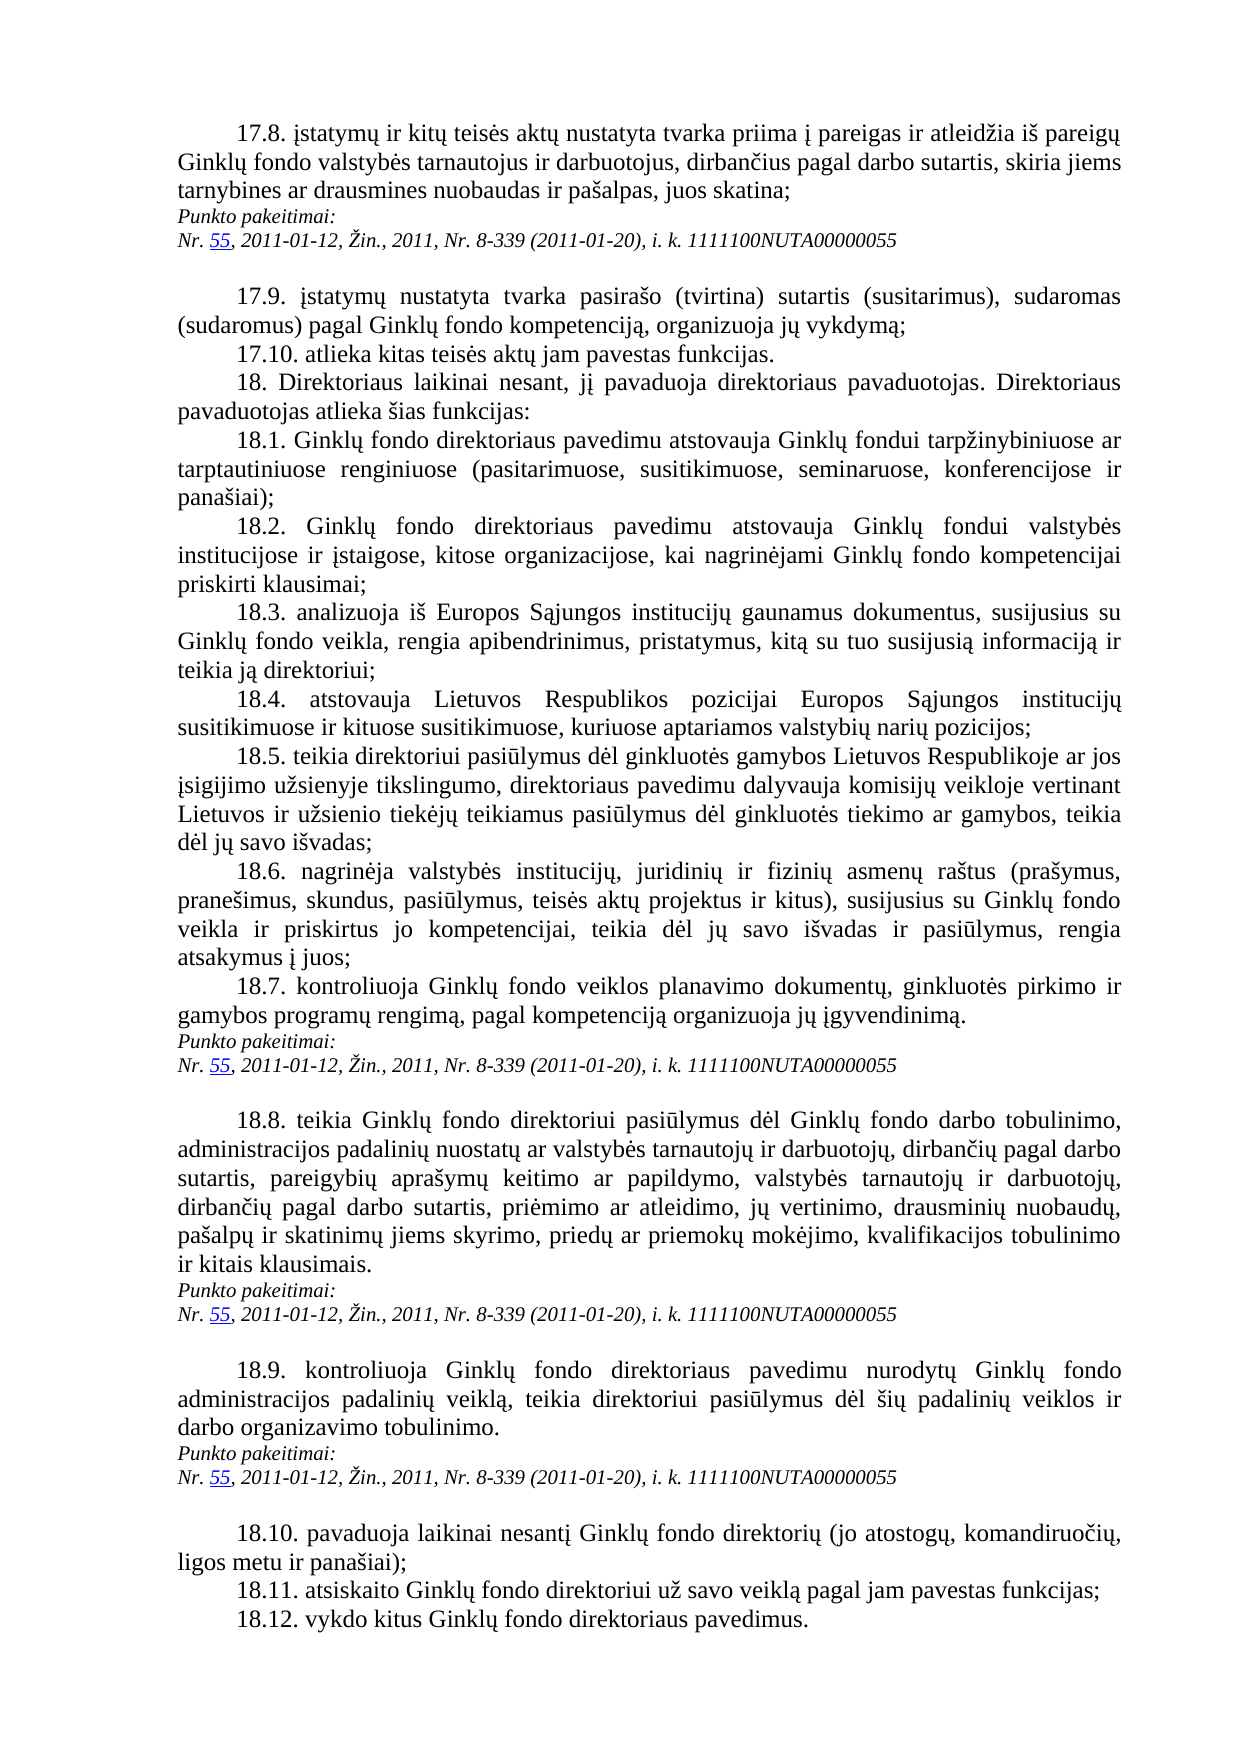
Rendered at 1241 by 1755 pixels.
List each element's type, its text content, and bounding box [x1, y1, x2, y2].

text Punkto pakeitimai: [177, 1441, 1122, 1465]
text 18.9. kontroliuoja Ginklų fondo direktoriaus pavedimu nurodytų Ginklų fondo administracijos padalinių veiklą, teikia direktoriui pasiūlymus dėl šių padalinių veiklos ir darbo organizavimo tobulinimo. [177, 1355, 1122, 1441]
text 18.5. teikia direktoriui pasiūlymus dėl ginkluotės gamybos Lietuvos Respublikoje ar jos įsigijimo užsienyje tikslingumo, direktoriaus pavedimu dalyvauja komisijų veikloje vertinant Lietuvos ir užsienio tiekėjų teikiamus pasiūlymus dėl ginkluotės tiekimo ar gamybos, teikia dėl jų savo išvadas; [177, 741, 1122, 856]
text 18.11. atsiskaito Ginklų fondo direktoriui už savo veiklą pagal jam pavestas funkcijas; [177, 1576, 1122, 1604]
text Punkto pakeitimai: [177, 1278, 1122, 1302]
text 18.6. nagrinėja valstybės institucijų, juridinių ir fizinių asmenų raštus (prašymus, pranešimus, skundus, pasiūlymus, teisės aktų projektus ir kitus), susijusius su Ginklų fondo veikla ir priskirtus jo kompetencijai, teikia dėl jų savo išvadas ir pasiūlymus, rengia atsakymus į juos; [177, 856, 1122, 971]
text 18.1. Ginklų fondo direktoriaus pavedimu atstovauja Ginklų fondui tarpžinybiniuose ar tarptautiniuose renginiuose (pasitarimuose, susitikimuose, seminaruose, konferencijose ir panašiai); [177, 425, 1122, 511]
text 18.8. teikia Ginklų fondo direktoriui pasiūlymus dėl Ginklų fondo darbo tobulinimo, administracijos padalinių nuostatų ar valstybės tarnautojų ir darbuotojų, dirbančių pagal darbo sutartis, pareigybių aprašymų keitimo ar papildymo, valstybės tarnautojų ir darbuotojų, dirbančių pagal darbo sutartis, priėmimo ar atleidimo, jų vertinimo, drausminių nuobaudų, pašalpų ir skatinimų jiems skyrimo, priedų ar priemokų mokėjimo, kvalifikacijos tobulinimo ir kitais klausimais. [177, 1106, 1122, 1278]
text Punkto pakeitimai: [177, 204, 1122, 228]
text 18.3. analizuoja iš Europos Sąjungos institucijų gaunamus dokumentus, susijusius su Ginklų fondo veikla, rengia apibendrinimus, pristatymus, kitą su tuo susijusią informaciją ir teikia ją direktoriui; [177, 597, 1122, 684]
text 18.2. Ginklų fondo direktoriaus pavedimu atstovauja Ginklų fondui valstybės institucijose ir įstaigose, kitose organizacijose, kai nagrinėjami Ginklų fondo kompetencijai priskirti klausimai; [177, 511, 1122, 597]
text Punkto pakeitimai: [177, 1029, 1122, 1053]
text 18.4. atstovauja Lietuvos Respublikos pozicijai Europos Sąjungos institucijų susitikimuose ir kituose susitikimuose, kuriuose aptariamos valstybių narių pozicijos; [177, 684, 1122, 741]
text Nr. 55, 2011-01-12, Žin., 2011, Nr. 8-339 (2011-01-20), i. k. 1111100NUTA00000055 [177, 228, 1122, 252]
text Nr. 55, 2011-01-12, Žin., 2011, Nr. 8-339 (2011-01-20), i. k. 1111100NUTA00000055 [177, 1302, 1122, 1326]
text 17.8. įstatymų ir kitų teisės aktų nustatyta tvarka priima į pareigas ir atleidžia iš pareigų Ginklų fondo valstybės tarnautojus ir darbuotojus, dirbančius pagal darbo sutartis, skiria jiems tarnybines ar drausmines nuobaudas ir pašalpas, juos skatina; [177, 118, 1122, 204]
text 17.9. įstatymų nustatyta tvarka pasirašo (tvirtina) sutartis (susitarimus), sudaromas (sudaromus) pagal Ginklų fondo kompetenciją, organizuoja jų vykdymą; [177, 281, 1122, 339]
text Nr. 55, 2011-01-12, Žin., 2011, Nr. 8-339 (2011-01-20), i. k. 1111100NUTA00000055 [177, 1465, 1122, 1489]
text 18. Direktoriaus laikinai nesant, jį pavaduoja direktoriaus pavaduotojas. Direktoriaus pavaduotojas atlieka šias funkcijas: [177, 367, 1122, 425]
text Nr. 55, 2011-01-12, Žin., 2011, Nr. 8-339 (2011-01-20), i. k. 1111100NUTA00000055 [177, 1053, 1122, 1077]
text 17.10. atlieka kitas teisės aktų jam pavestas funkcijas. [177, 339, 1122, 367]
text 18.10. pavaduoja laikinai nesantį Ginklų fondo direktorių (jo atostogų, komandiruočių, ligos metu ir panašiai); [177, 1518, 1122, 1576]
text 18.12. vykdo kitus Ginklų fondo direktoriaus pavedimus. [177, 1604, 1122, 1633]
text 18.7. kontroliuoja Ginklų fondo veiklos planavimo dokumentų, ginkluotės pirkimo ir gamybos programų rengimą, pagal kompetenciją organizuoja jų įgyvendinimą. [177, 971, 1122, 1029]
